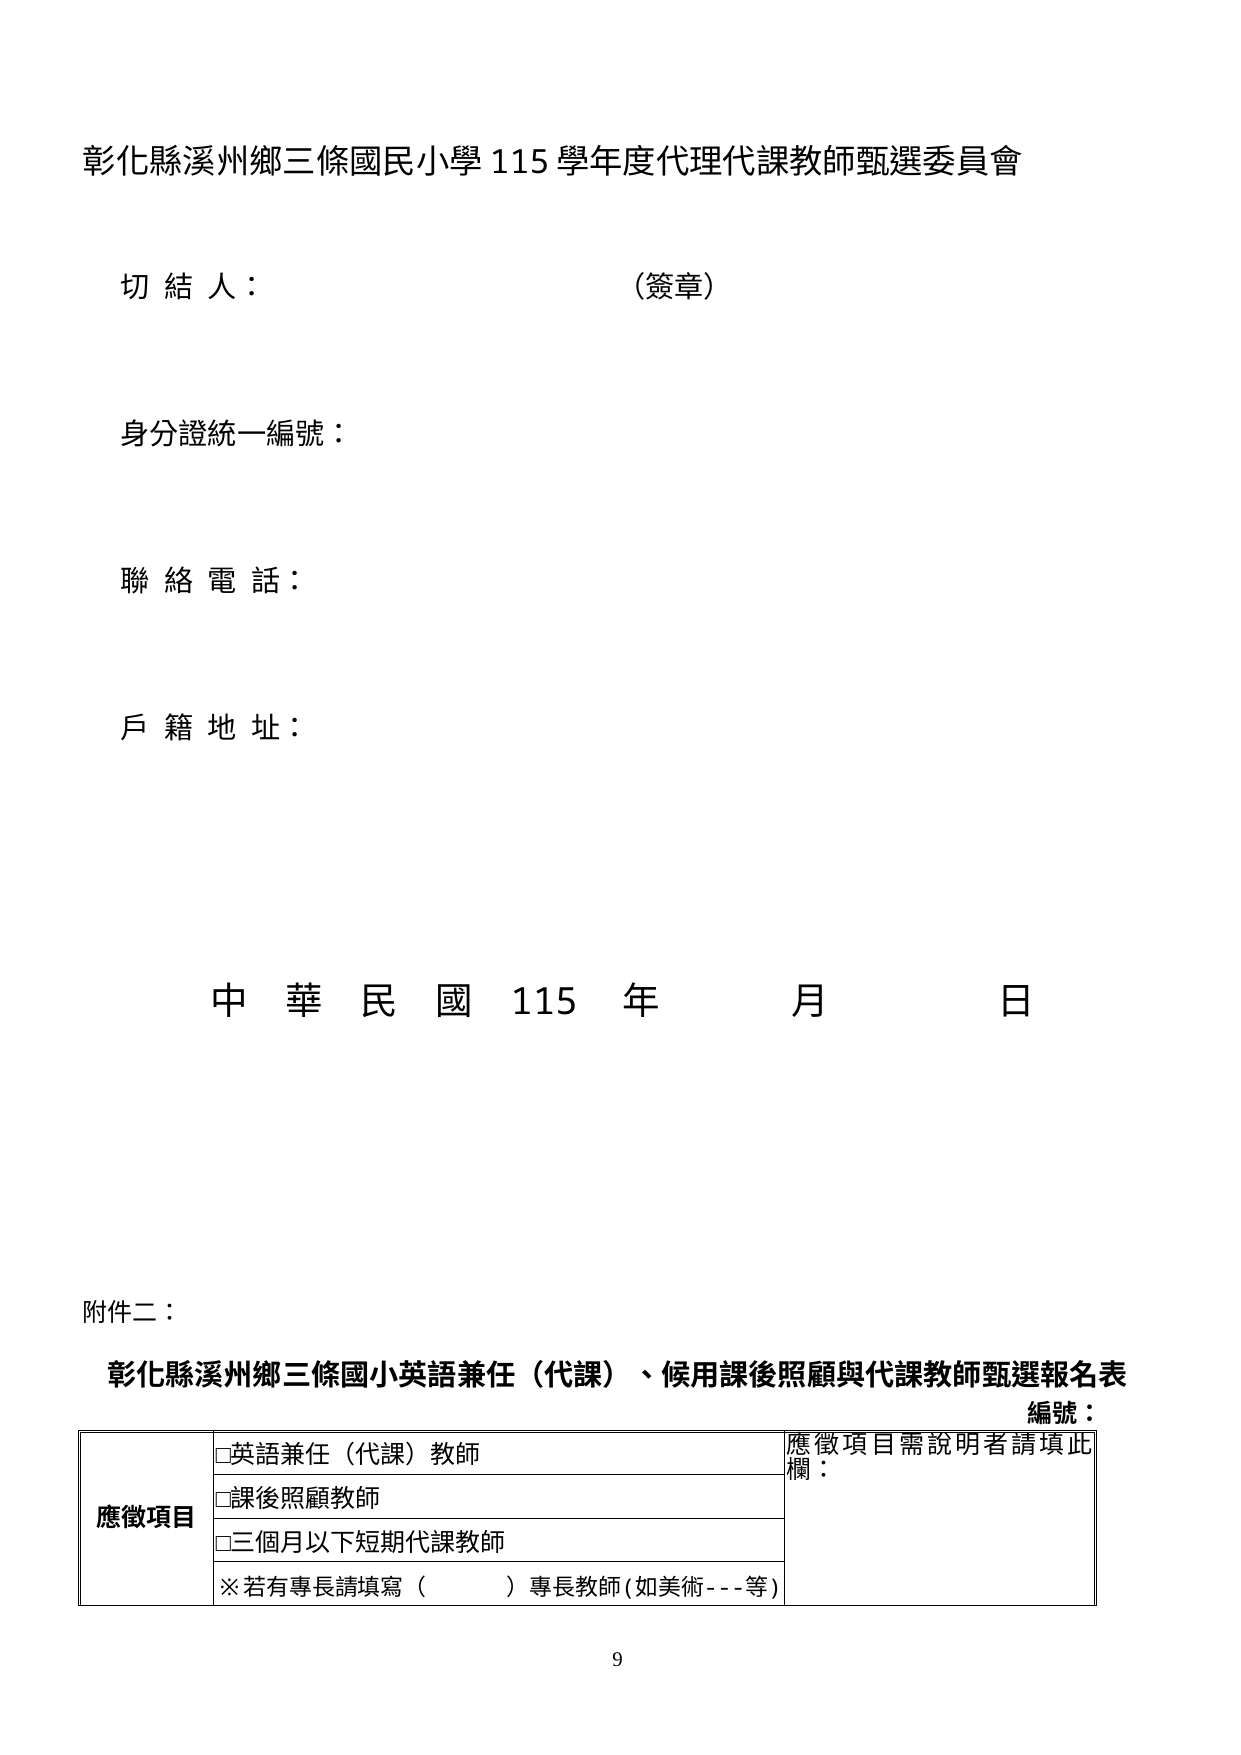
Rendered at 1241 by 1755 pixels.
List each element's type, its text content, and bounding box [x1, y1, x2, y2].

text 切 結 人： （簽章） [120, 243, 1152, 305]
table_cell □課後照顧教師 [214, 1475, 784, 1517]
text 聯 絡 電 話： [120, 537, 1152, 599]
text 彰化縣溪州鄉三條國民小學115學年度代理代課教師甄選委員會 [83, 118, 1152, 180]
text 彰化縣溪州鄉三條國小英語兼任（代課）、候用課後照顧與代課教師甄選報名表 [83, 1331, 1152, 1394]
text 身分證統一編號： [120, 390, 1152, 452]
table_cell ※若有專長請填寫（ ）專長教師(如美術---等) [214, 1562, 784, 1605]
table_header 應徵項目需說明者請填此欄： [785, 1433, 1094, 1605]
text 中 華 民 國 115 年 月 日 [120, 956, 1152, 1019]
text 戶 籍 地 址： [120, 684, 1152, 747]
text 編號： [83, 1394, 1152, 1430]
table_header 應徵項目 [81, 1433, 213, 1605]
text 附件二： [83, 1269, 1152, 1331]
table_cell □三個月以下短期代課教師 [214, 1519, 784, 1561]
table_header □英語兼任（代課）教師 [214, 1433, 784, 1474]
